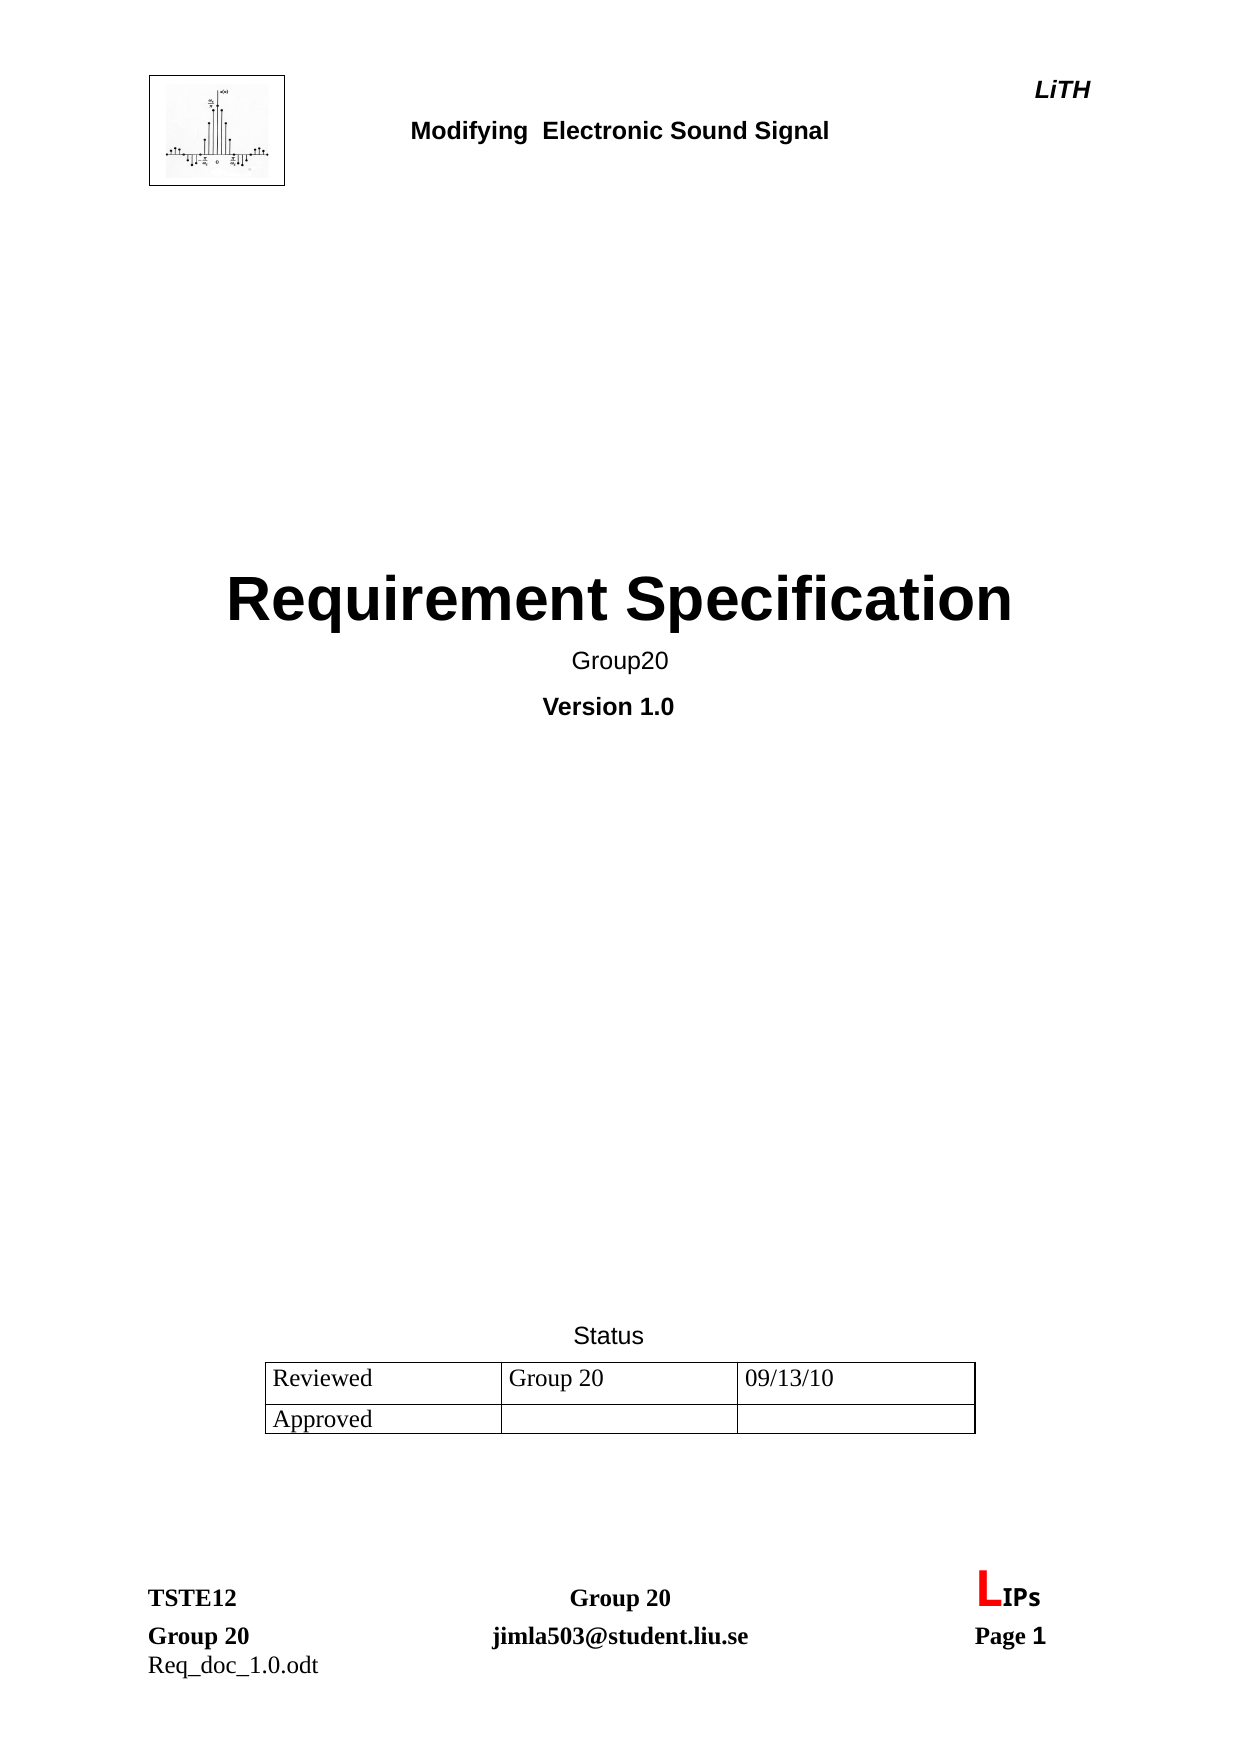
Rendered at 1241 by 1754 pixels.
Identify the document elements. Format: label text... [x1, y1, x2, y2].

table_header 10-09-13 [738, 1363, 974, 1403]
table_cell [738, 1405, 974, 1433]
table_cell Approved [266, 1405, 501, 1433]
table_header Group 20 [502, 1363, 737, 1403]
picture [165, 84, 269, 178]
text Status [153, 1316, 1063, 1349]
table_cell [502, 1405, 737, 1433]
text Group20 [148, 646, 1092, 674]
title Requirement Specification [148, 561, 1092, 633]
text Version 1.0 [153, 687, 1063, 720]
table_header Reviewed [266, 1363, 501, 1403]
